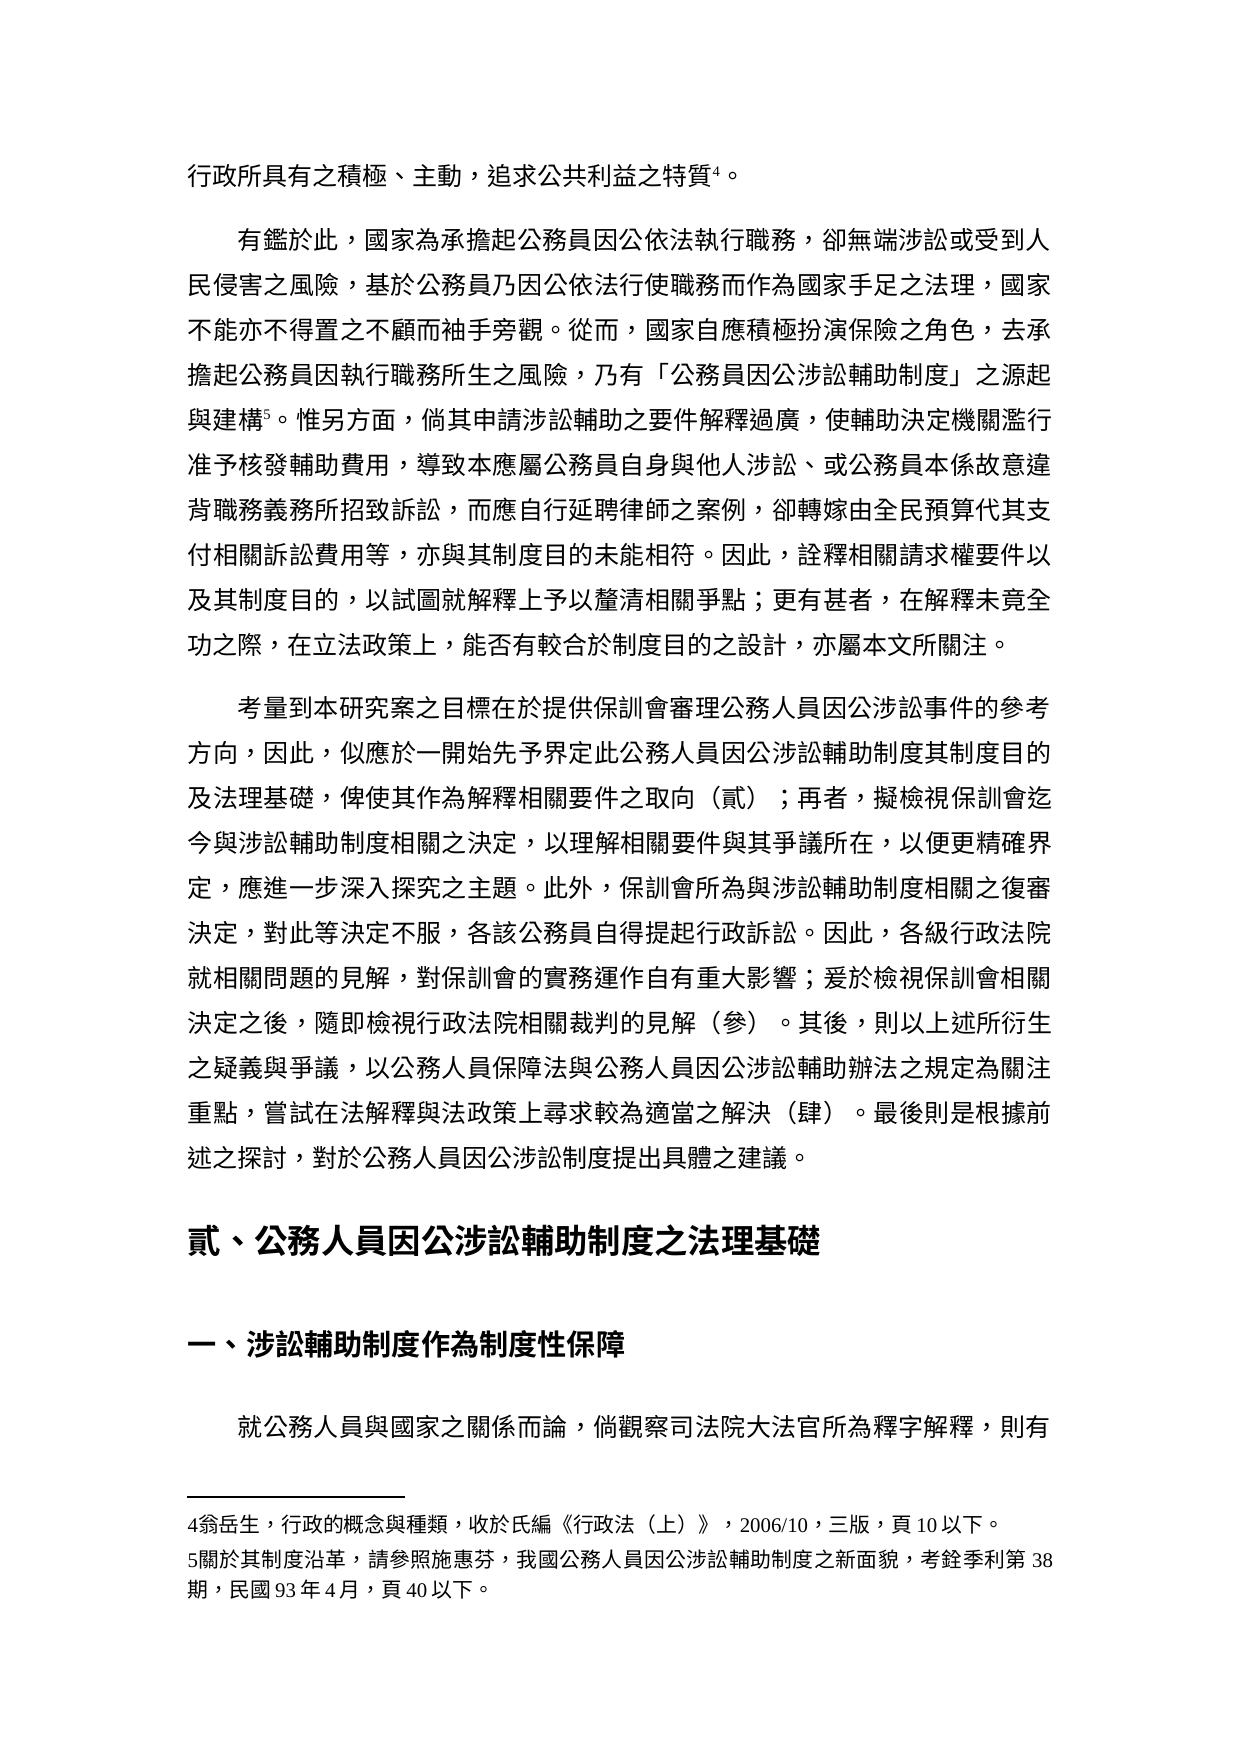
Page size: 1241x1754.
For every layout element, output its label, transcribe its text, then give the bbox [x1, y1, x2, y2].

text 一、涉訟輔助制度作為制度性保障 [187, 1299, 1053, 1374]
text 翁岳生，行政的概念與種類，收於氏編《行政法（上）》，2006/10，三版，頁10以下。 [187, 1508, 1053, 1538]
text 關於其制度沿革，請參照施惠芬，我國公務人員因公涉訟輔助制度之新面貌，考銓季利第38期，民國93年4月，頁40以下。 [187, 1543, 1053, 1604]
text 就公務人員與國家之關係而論，倘觀察司法院大法官所為釋字解釋，則有 [187, 1401, 1053, 1438]
text 行政所具有之積極、主動，追求公共利益之特質。 [187, 150, 1053, 187]
text 考量到本研究案之目標在於提供保訓會審理公務人員因公涉訟事件的參考方向，因此，似應於一開始先予界定此公務人員因公涉訟輔助制度其制度目的及法理基礎，俾使其作為解釋相關要件之取向（貳）；再者，擬檢視保訓會迄今與涉訟輔助制度相關之決定，以理解相關要件與其爭議所在，以便更精確界定，應進一步深入探究之主題。此外，保訓會所為與涉訟輔助制度相關之復審決定，對此等決定不服，各該公務員自得提起行政訴訟。因此，各級行政法院就相關問題的見解，對保訓會的實務運作自有重大影響；爰於檢視保訓會相關決定之後，隨即檢視行政法院相關裁判的見解（參）。其後，則以上述所衍生之疑義與爭議，以公務人員保障法與公務人員因公涉訟輔助辦法之規定為關注重點，嘗試在法解釋與法政策上尋求較為適當之解決（肆）。最後則是根據前述之探討，對於公務人員因公涉訟制度提出具體之建議。 [187, 682, 1053, 1169]
text 貳、公務人員因公涉訟輔助制度之法理基礎 [187, 1195, 1053, 1270]
text 有鑑於此，國家為承擔起公務員因公依法執行職務，卻無端涉訟或受到人民侵害之風險，基於公務員乃因公依法行使職務而作為國家手足之法理，國家不能亦不得置之不顧而袖手旁觀。從而，國家自應積極扮演保險之角色，去承擔起公務員因執行職務所生之風險，乃有「公務員因公涉訟輔助制度」之源起與建構。惟另方面，倘其申請涉訟輔助之要件解釋過廣，使輔助決定機關濫行准予核發輔助費用，導致本應屬公務員自身與他人涉訟、或公務員本係故意違背職務義務所招致訴訟，而應自行延聘律師之案例，卻轉嫁由全民預算代其支付相關訴訟費用等，亦與其制度目的未能相符。因此，詮釋相關請求權要件以及其制度目的，以試圖就解釋上予以釐清相關爭點；更有甚者，在解釋未竟全功之際，在立法政策上，能否有較合於制度目的之設計，亦屬本文所關注。 [187, 213, 1053, 656]
